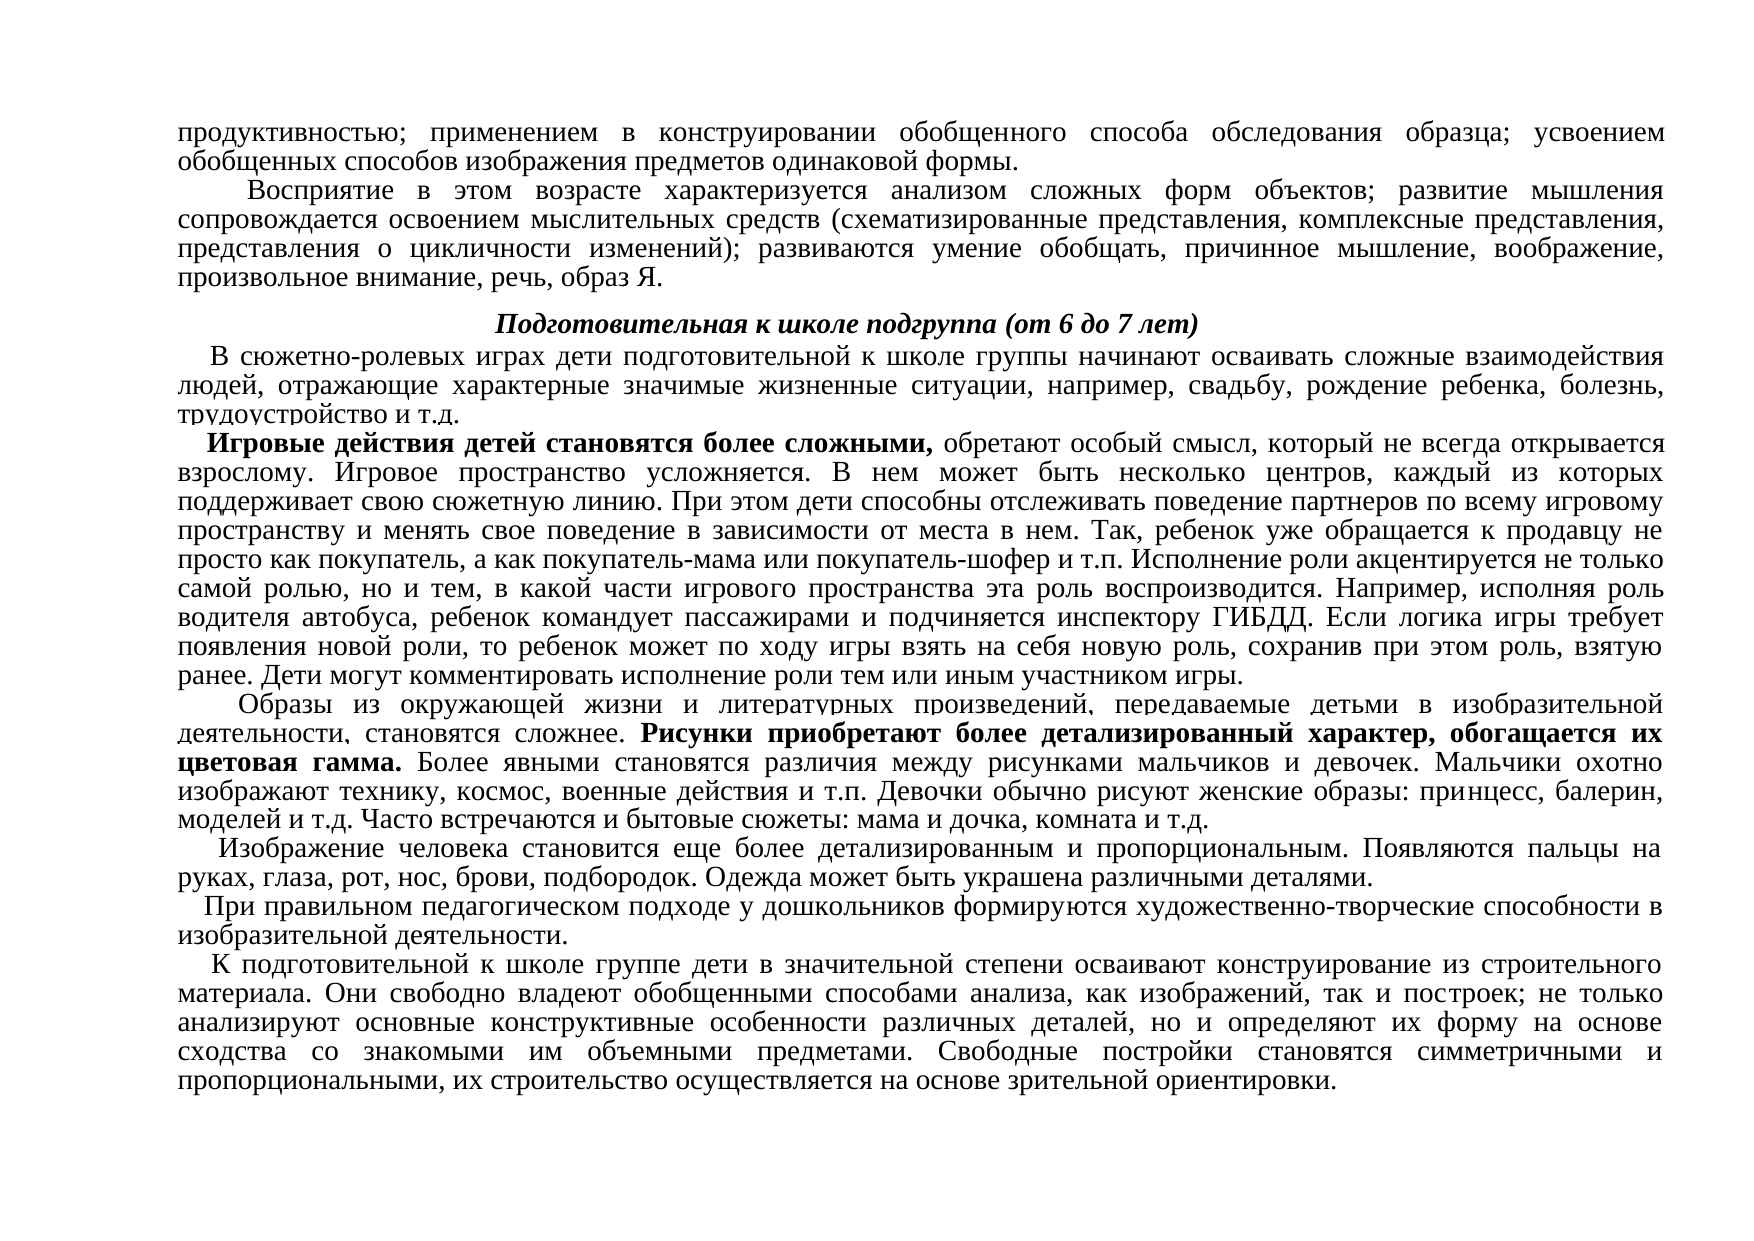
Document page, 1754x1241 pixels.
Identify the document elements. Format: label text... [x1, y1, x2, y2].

text продуктивностью; применением в конструировании обобщен­ного способа обследования образца; усвоением обобщенных способов изображения предметов одинаковой формы. [177, 118, 1665, 176]
text Восприятие в этом возрасте характеризуется анализом сложных форм объектов; развитие мышления сопровождается освоением мыс­лительных средств (схематизированные представления, комплексные представления, представления о цикличности изменений); развиваются умение обобщать, причинное мышление, воображение, произвольное внимание, речь, образ Я. [177, 176, 1665, 292]
text Подготовительная к школе подгруппа (от 6 до 7 лет) [1202, 313, 1444, 339]
text Подготовительная к школе подгруппа (от 6 до 7 лет) [252, 313, 495, 339]
text В сюжетно-ролевых играх дети подготовительной к школе группы начинают осваивать сложные взаимодействия людей, отражающие ха­рактерные значимые жизненные ситуации, например, свадьбу, рождение ребенка, болезнь, трудоустройство и т.д. [177, 342, 1665, 429]
text К подготовительной к школе группе дети в значительной степени осваивают конструирование из строительного материала. Они свободно владеют обобщенными способами анализа, как изображений, так и пос­троек; не только анализируют основные конструктивные особенности различных деталей, но и определяют их форму на основе сходства со зна­комыми им объемными предметами. Свободные постройки становятся симметричными и пропорциональными, их строительство осуществляет­ся на основе зрительной ориентировки. [177, 951, 1663, 1095]
text Изображение человека становится еще более детализированным и пропорциональным. Появляются пальцы на руках, глаза, рот, нос, бро­ви, подбородок. Одежда может быть украшена различными деталями. [177, 835, 1663, 893]
text Игровые действия детей становятся более сложными, обретают особый смысл, который не всегда открывается взрослому. Игровое пространство усложняется. В нем может быть несколько центров, каждый из которых поддерживает свою сюжетную линию. При этом дети способны отслеживать поведение партнеров по всему игровому пространству и менять свое поведение в зависимости от места в нем. Так, ребенок уже обращается к продавцу не просто как покупатель, а как покупатель-мама или покупатель-шофер и т.п. Исполнение роли акцентируется не только самой ролью, но и тем, в какой части игрово­го пространства эта роль воспроизводится. Например, исполняя роль водителя автобуса, ребенок командует пассажирами и подчиняется инспектору ГИБДД. Если логика игры требует появления новой роли, то ребенок может по ходу игры взять на себя новую роль, сохранив при этом роль, взятую ранее. Дети могут комментировать исполнение роли тем или иным участником игры. [177, 429, 1665, 690]
text Образы из окружающей жизни и литературных произведений, пере­даваемые детьми в изобразительной деятельности, становятся сложнее. Рисунки приобретают более детализированный характер, обогащается их цветовая гамма. Более явными становятся различия между рисунка­ми мальчиков и девочек. Мальчики охотно изображают технику, космос, военные действия и т.п. Девочки обычно рисуют женские образы: при­нцесс, балерин, моделей и т.д. Часто встречаются и бытовые сюжеты: мама и дочка, комната и т.д. [177, 690, 1663, 835]
text При правильном педагогическом подходе у дошкольников формиру­ются художественно-творческие способности в изобразительной деятель­ности. [177, 893, 1663, 951]
